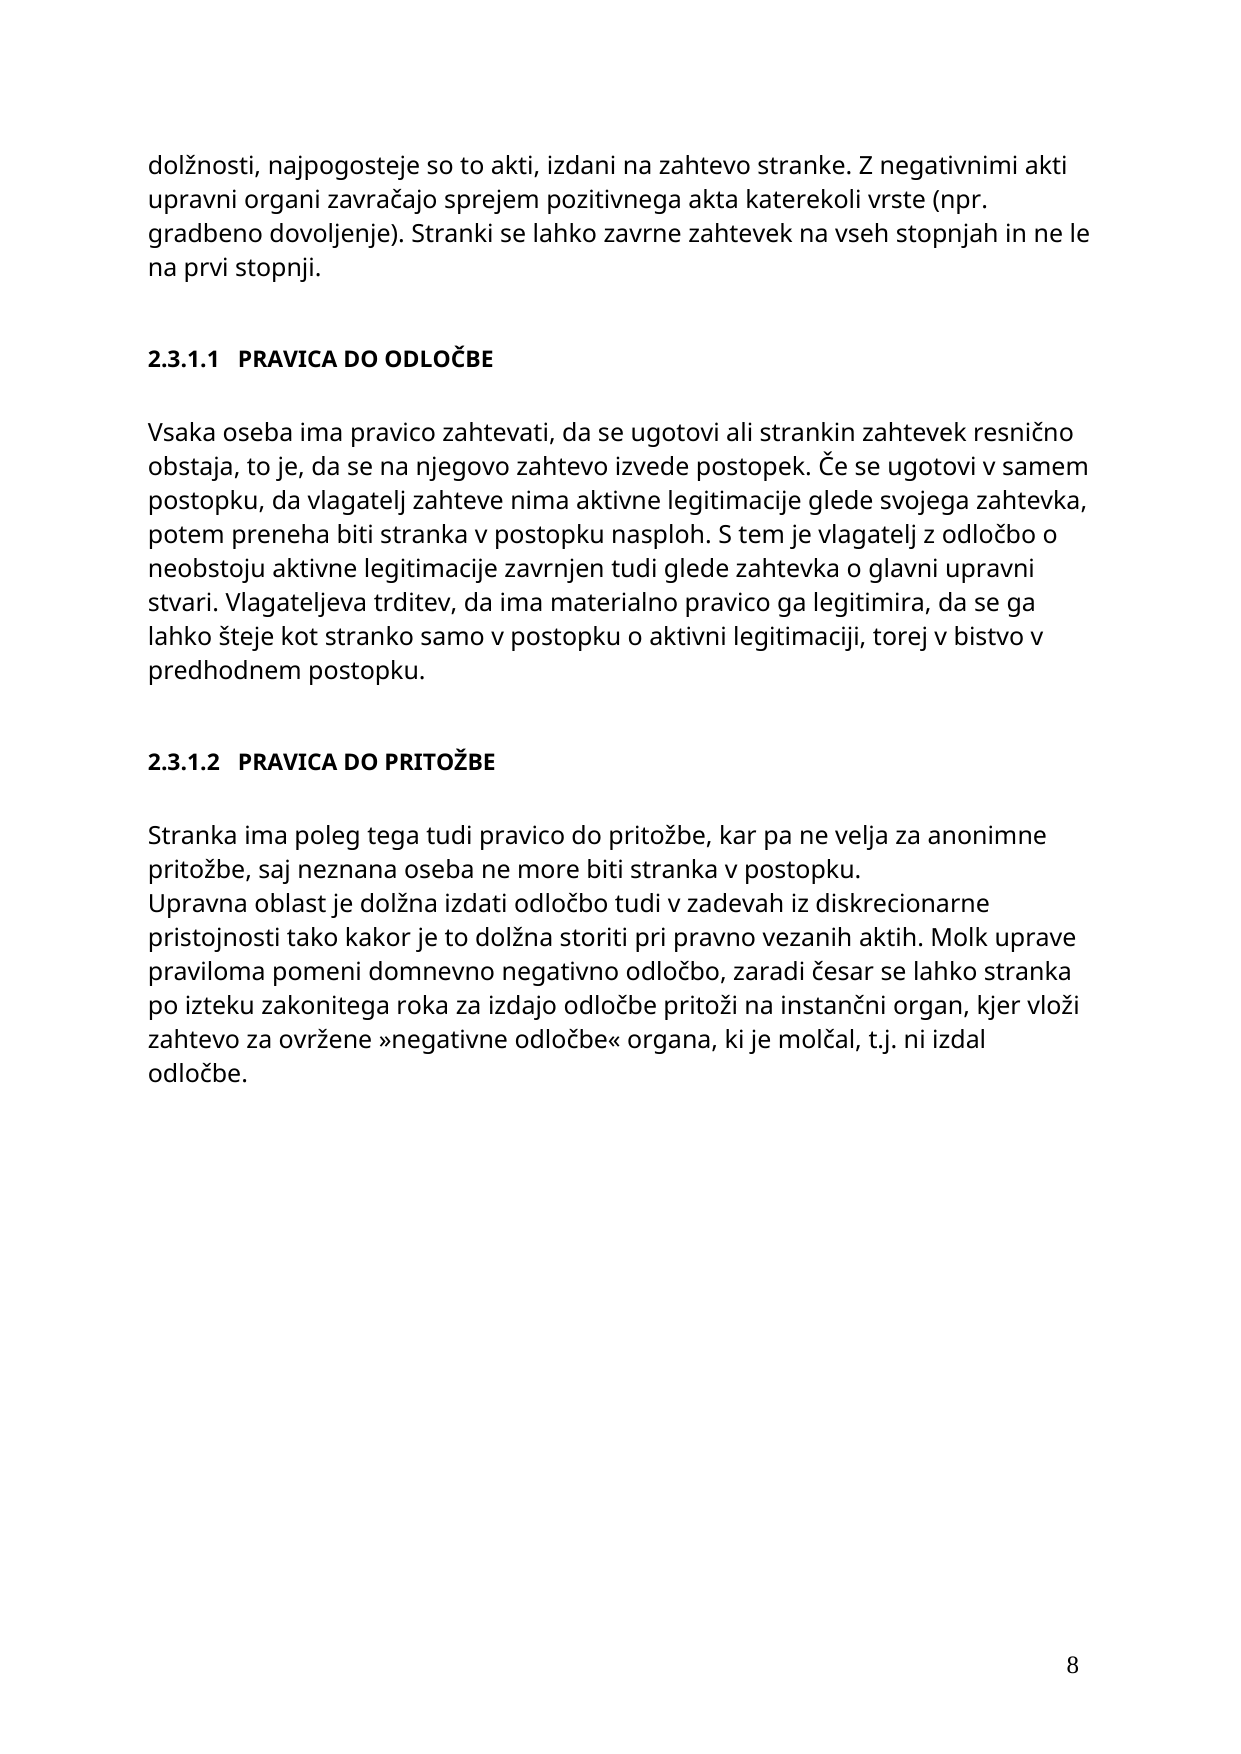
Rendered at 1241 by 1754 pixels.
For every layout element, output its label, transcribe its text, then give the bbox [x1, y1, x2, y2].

text Vsaka oseba ima pravico zahtevati, da se ugotovi ali strankin zahtevek resnično obstaja, to je, da se na njegovo zahtevo izvede postopek. Če se ugotovi v samem postopku, da vlagatelj zahteve nima aktivne legitimacije glede svojega zahtevka, potem preneha biti stranka v postopku nasploh. S tem je vlagatelj z odločbo o neobstoju aktivne legitimacije zavrnjen tudi glede zahtevka o glavni upravni stvari. Vlagateljeva trditev, da ima materialno pravico ga legitimira, da se ga lahko šteje kot stranko samo v postopku o aktivni legitimaciji, torej v bistvo v predhodnem postopku. [148, 414, 1093, 687]
subtitle PRAVICA DO ODLOČBE [148, 343, 1093, 374]
text dolžnosti, najpogosteje so to akti, izdani na zahtevo stranke. Z negativnimi akti upravni organi zavračajo sprejem pozitivnega akta katerekoli vrste (npr. gradbeno dovoljenje). Stranki se lahko zavrne zahtevek na vseh stopnjah in ne le na prvi stopnji. [148, 148, 1093, 284]
text Stranka ima poleg tega tudi pravico do pritožbe, kar pa ne velja za anonimne pritožbe, saj neznana oseba ne more biti stranka v postopku. [148, 818, 1093, 886]
text Upravna oblast je dolžna izdati odločbo tudi v zadevah iz diskrecionarne pristojnosti tako kakor je to dolžna storiti pri pravno vezanih aktih. Molk uprave praviloma pomeni domnevno negativno odločbo, zaradi česar se lahko stranka po izteku zakonitega roka za izdajo odločbe pritoži na instančni organ, kjer vloži zahtevo za ovržene »negativne odločbe« organa, ki je molčal, t.j. ni izdal odločbe. [148, 886, 1093, 1090]
subtitle PRAVICA DO PRITOŽBE [148, 746, 1093, 777]
